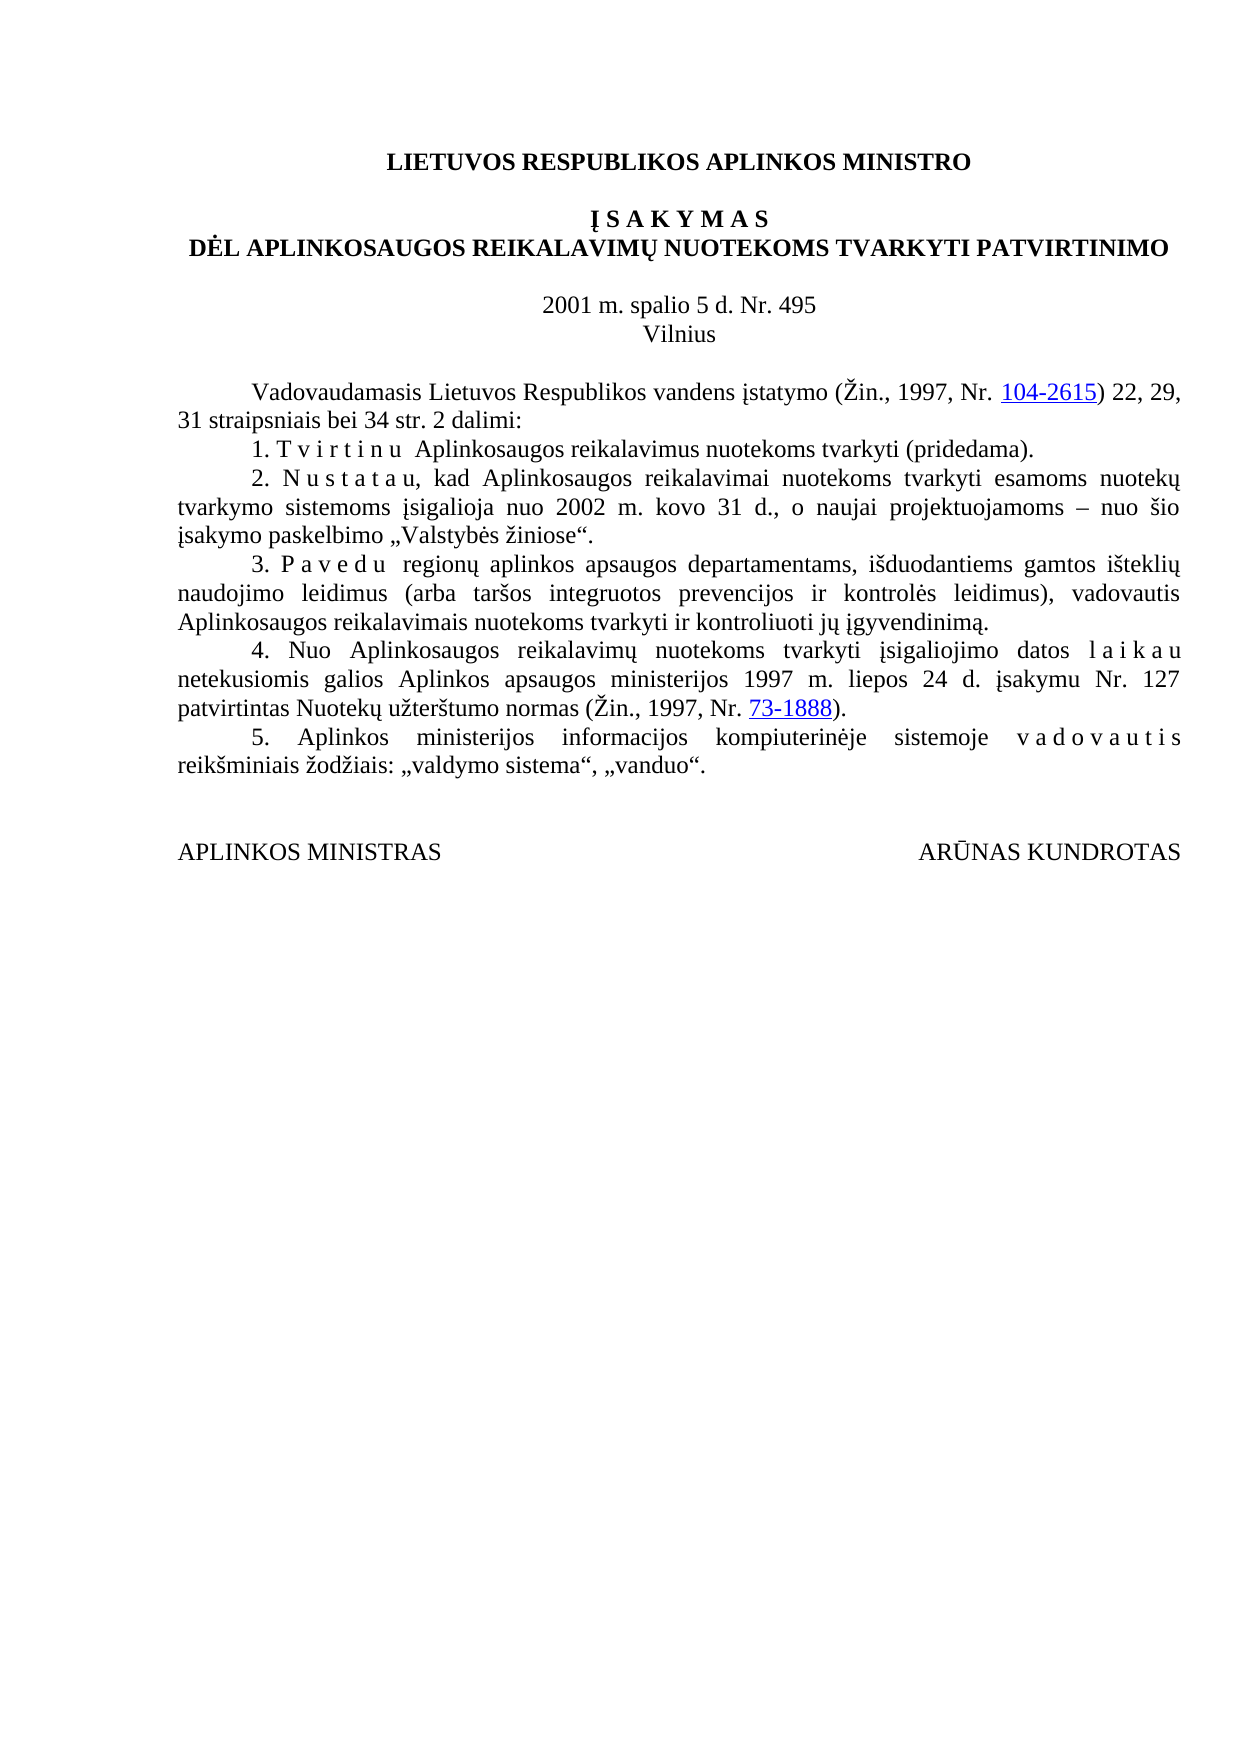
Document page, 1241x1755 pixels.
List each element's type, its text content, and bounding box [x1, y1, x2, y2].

text Vadovaudamasis Lietuvos Respublikos vandens įstatymo (Žin., 1997, Nr. 104-2615) 22, 29, 31 straipsniais bei 34 str. 2 dalimi: [177, 377, 1181, 434]
text Vilnius [177, 319, 1181, 348]
text 3. Pavedu regionų aplinkos apsaugos departamentams, išduodantiems gamtos išteklių naudojimo leidimus (arba taršos integruotos prevencijos ir kontrolės leidimus), vadovautis Aplinkosaugos reikalavimais nuotekoms tvarkyti ir kontroliuoti jų įgyvendinimą. [177, 549, 1181, 636]
text 2. Nustatau, kad Aplinkosaugos reikalavimai nuotekoms tvarkyti esamoms nuotekų tvarkymo sistemoms įsigalioja nuo 2002 m. kovo 31 d., o naujai projektuojamoms – nuo šio įsakymo paskelbimo „Valstybės žiniose“. [177, 463, 1181, 549]
text 5. Aplinkos ministerijos informacijos kompiuterinėje sistemoje vadovautis reikšminiais žodžiais: „valdymo sistema“, „vanduo“. [177, 722, 1181, 779]
text LIETUVOS RESPUBLIKOS APLINKOS MINISTRO [177, 147, 1181, 176]
text APLINKOS MINISTRAS ARŪNAS KUNDROTAS [177, 837, 1181, 866]
text 4. Nuo Aplinkosaugos reikalavimų nuotekoms tvarkyti įsigaliojimo datos laikau netekusiomis galios Aplinkos apsaugos ministerijos 1997 m. liepos 24 d. įsakymu Nr. 127 patvirtintas Nuotekų užterštumo normas (Žin., 1997, Nr. 73-1888). [177, 636, 1181, 722]
text 1. Tvirtinu Aplinkosaugos reikalavimus nuotekoms tvarkyti (pridedama). [177, 434, 1181, 463]
text DĖL APLINKOSAUGOS REIKALAVIMŲ NUOTEKOMS TVARKYTI PATVIRTINIMO [177, 233, 1181, 262]
text 2001 m. spalio 5 d. Nr. 495 [177, 291, 1181, 319]
text Į S A K Y M A S [177, 204, 1181, 233]
